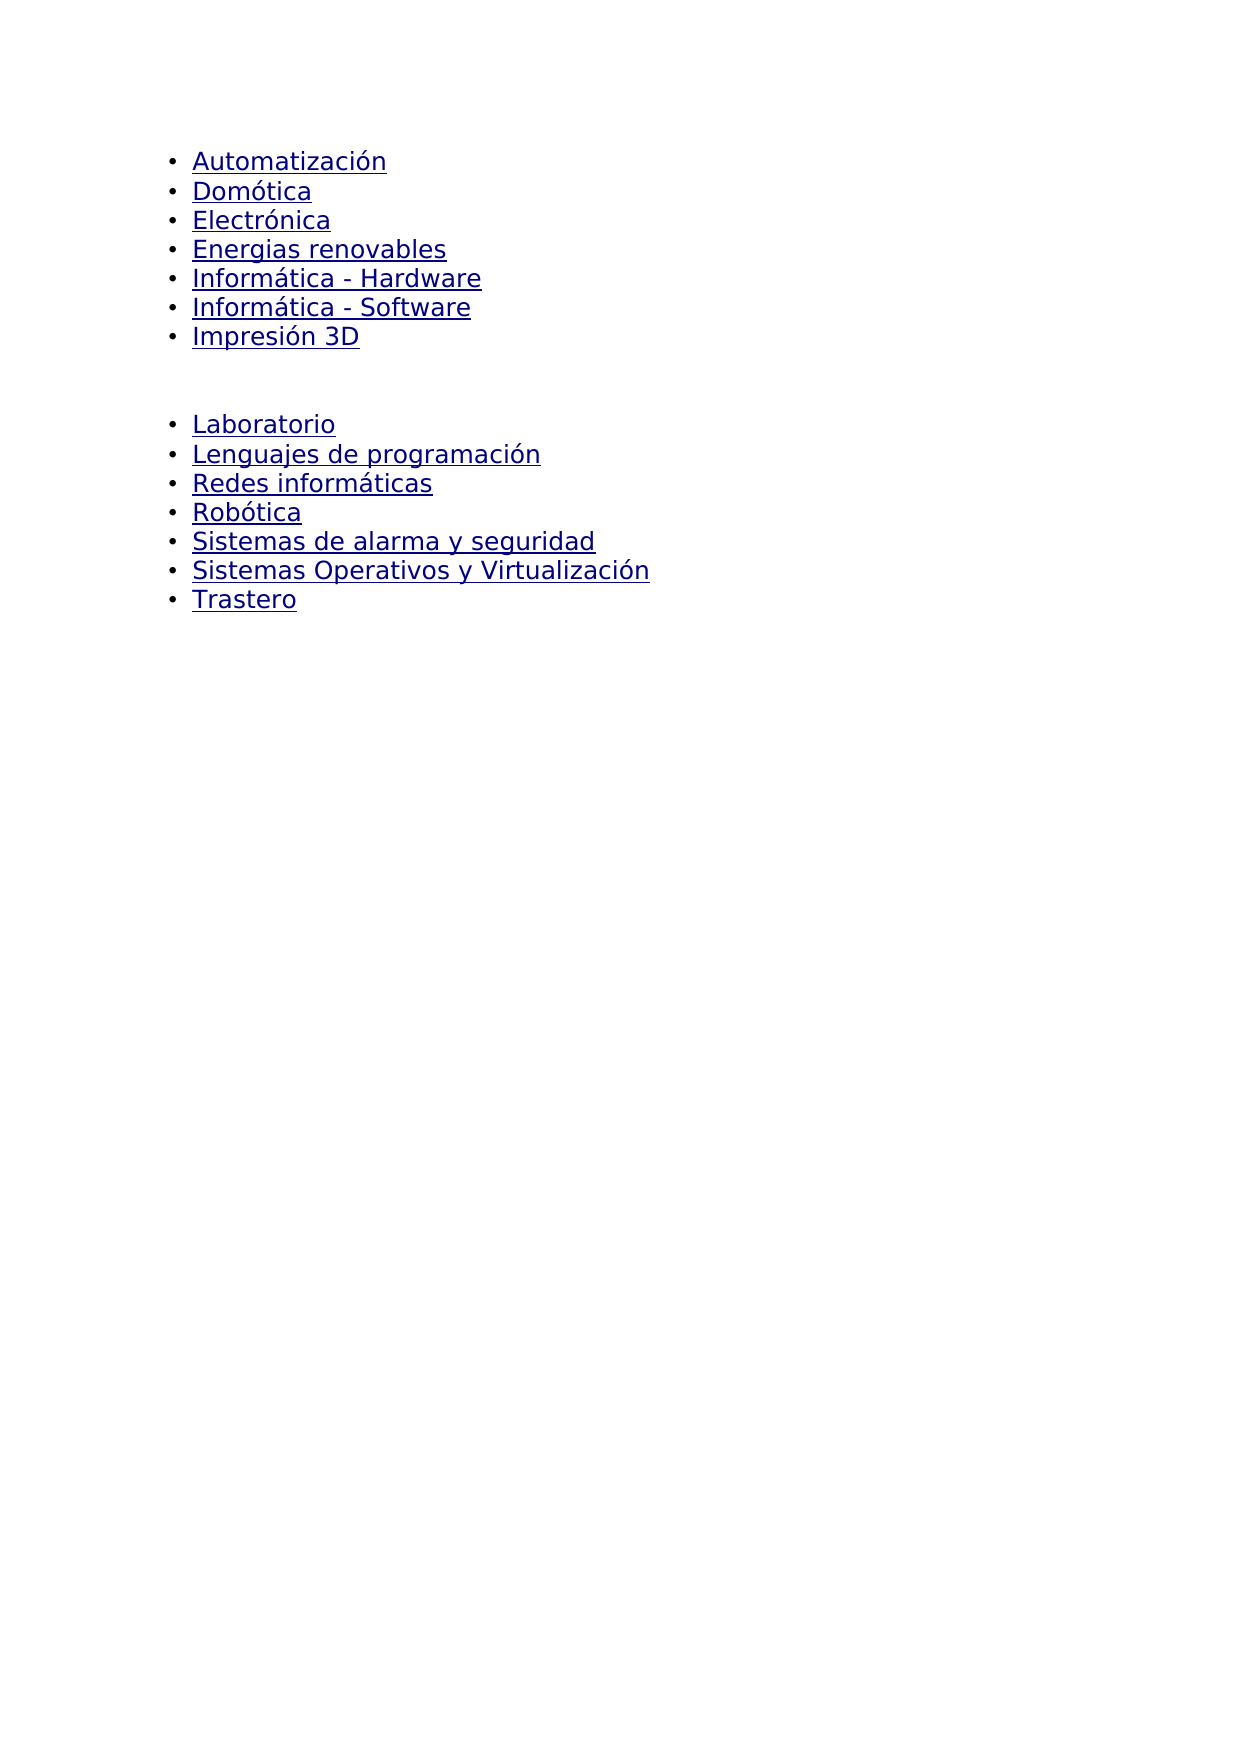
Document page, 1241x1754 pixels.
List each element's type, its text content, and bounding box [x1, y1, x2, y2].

list Redes informáticas [177, 469, 1122, 498]
list Domótica [177, 177, 1122, 206]
list Lenguajes de programación [177, 440, 1122, 469]
list Sistemas de alarma y seguridad [177, 527, 1122, 557]
list Informática - Software [177, 293, 1122, 323]
list Automatización [177, 148, 1122, 177]
list Laboratorio [177, 411, 1122, 440]
list Sistemas Operativos y Virtualización [177, 557, 1122, 586]
list Impresión 3D [177, 323, 1122, 352]
list Energias renovables [177, 235, 1122, 264]
list Informática - Hardware [177, 264, 1122, 293]
list Robótica [177, 498, 1122, 527]
list Trastero [177, 586, 1122, 615]
list Electrónica [177, 206, 1122, 235]
